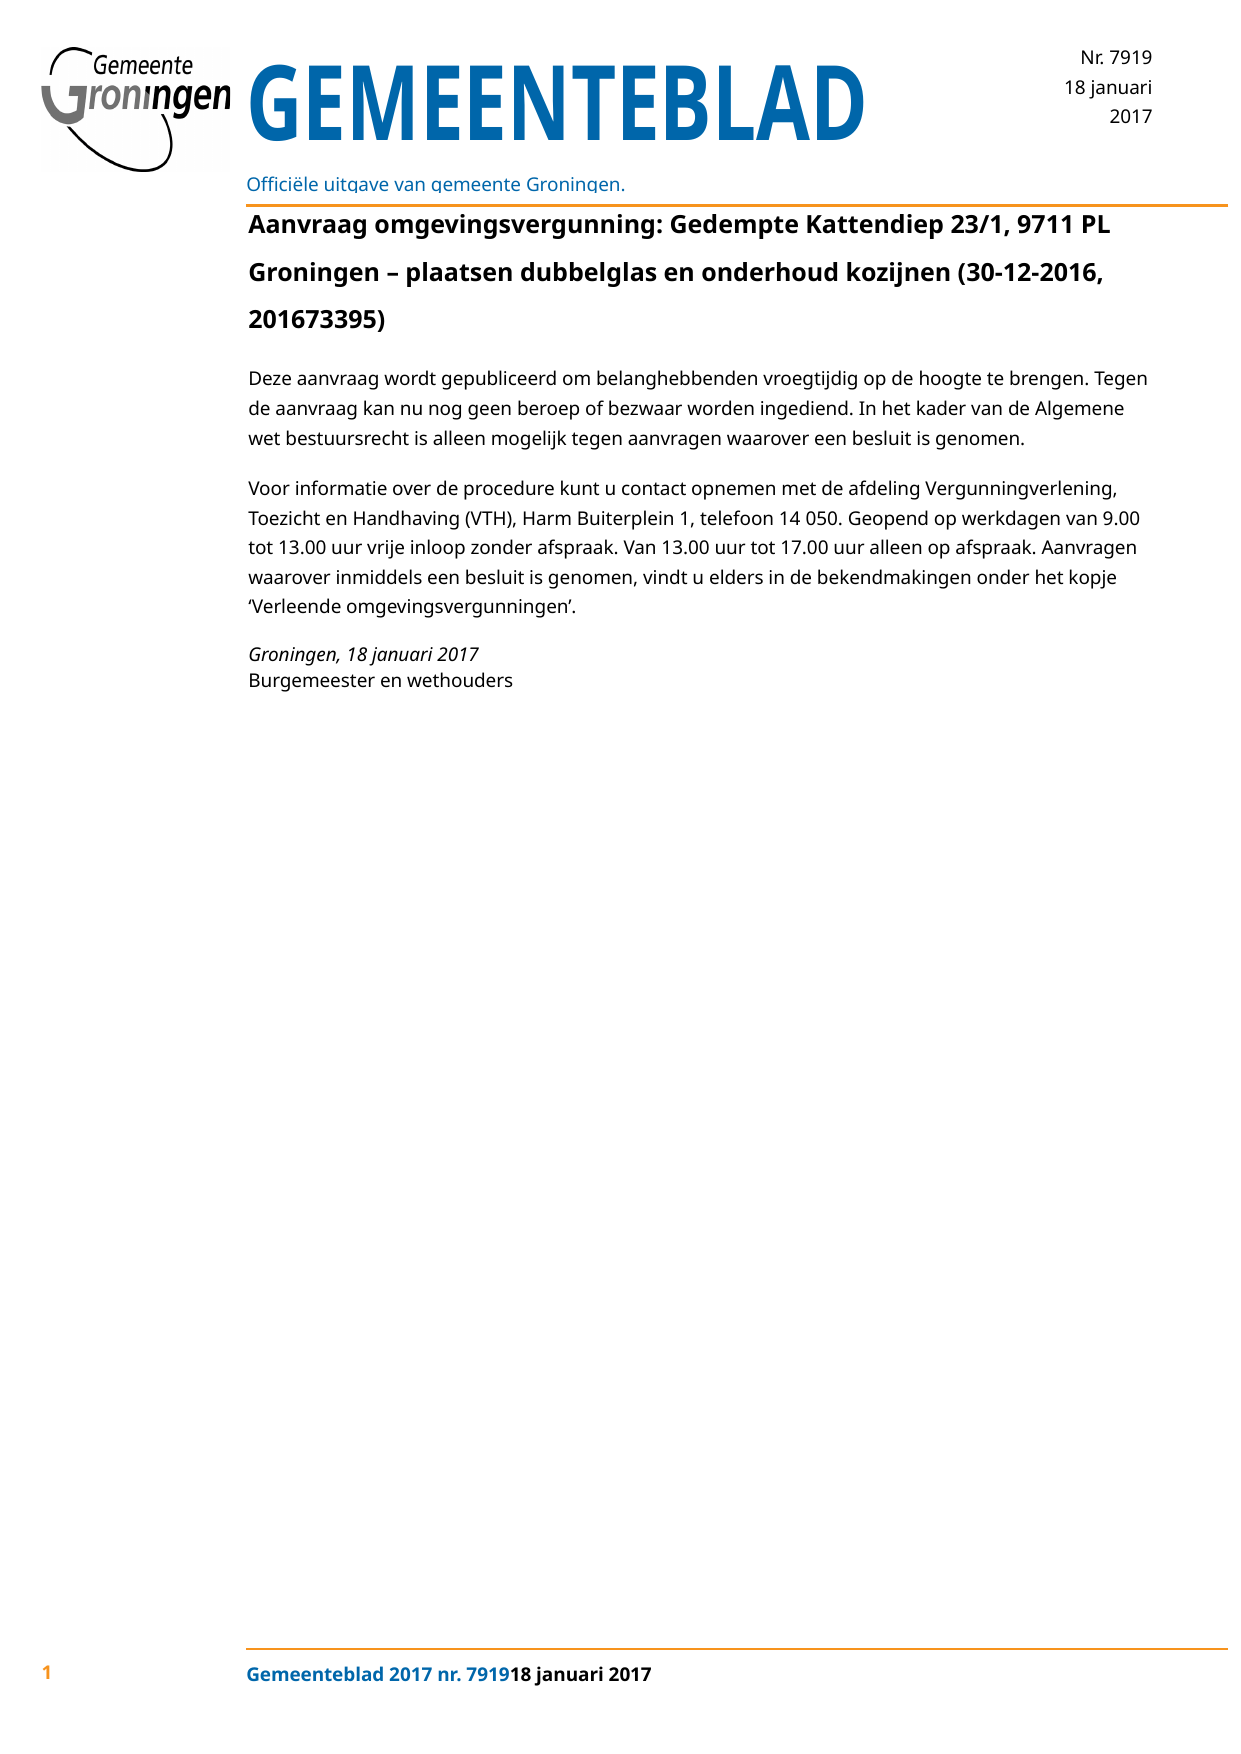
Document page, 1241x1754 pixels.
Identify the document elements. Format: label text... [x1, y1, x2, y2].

text Voor informatie over de procedure kunt u contact opnemen met de afdeling Vergunningverlening, Toezicht en Handhaving (VTH), Harm Buiterplein 1, telefoon 14 050. Geopend op werkdagen van 9.00 tot 13.00 uur vrije inloop zonder afspraak. Van 13.00 uur tot 17.00 uur alleen op afspraak. Aanvragen waarover inmiddels een besluit is genomen, vindt u elders in de bekendmakingen onder het kopje ‘Verleende omgevingsvergunningen’. [248, 475, 1152, 619]
picture [41, 47, 231, 172]
text Burgemeester en wethouders [248, 667, 1152, 693]
text Deze aanvraag wordt gepubliceerd om belanghebbenden vroegtijdig op de hoogte te brengen. Tegen de aanvraag kan nu nog geen beroep of bezwaar worden ingediend. In het kader van de Algemene wet bestuursrecht is alleen mogelijk tegen aanvragen waarover een besluit is genomen. [248, 366, 1152, 450]
text Groningen, 18 januari 2017 [248, 641, 1152, 667]
text Aanvraag omgevingsvergunning: Gedempte Kattendiep 23/1, 9711 PL Groningen – plaatsen dubbelglas en onderhoud kozijnen (30-12-2016, 201673395) [248, 207, 1152, 336]
